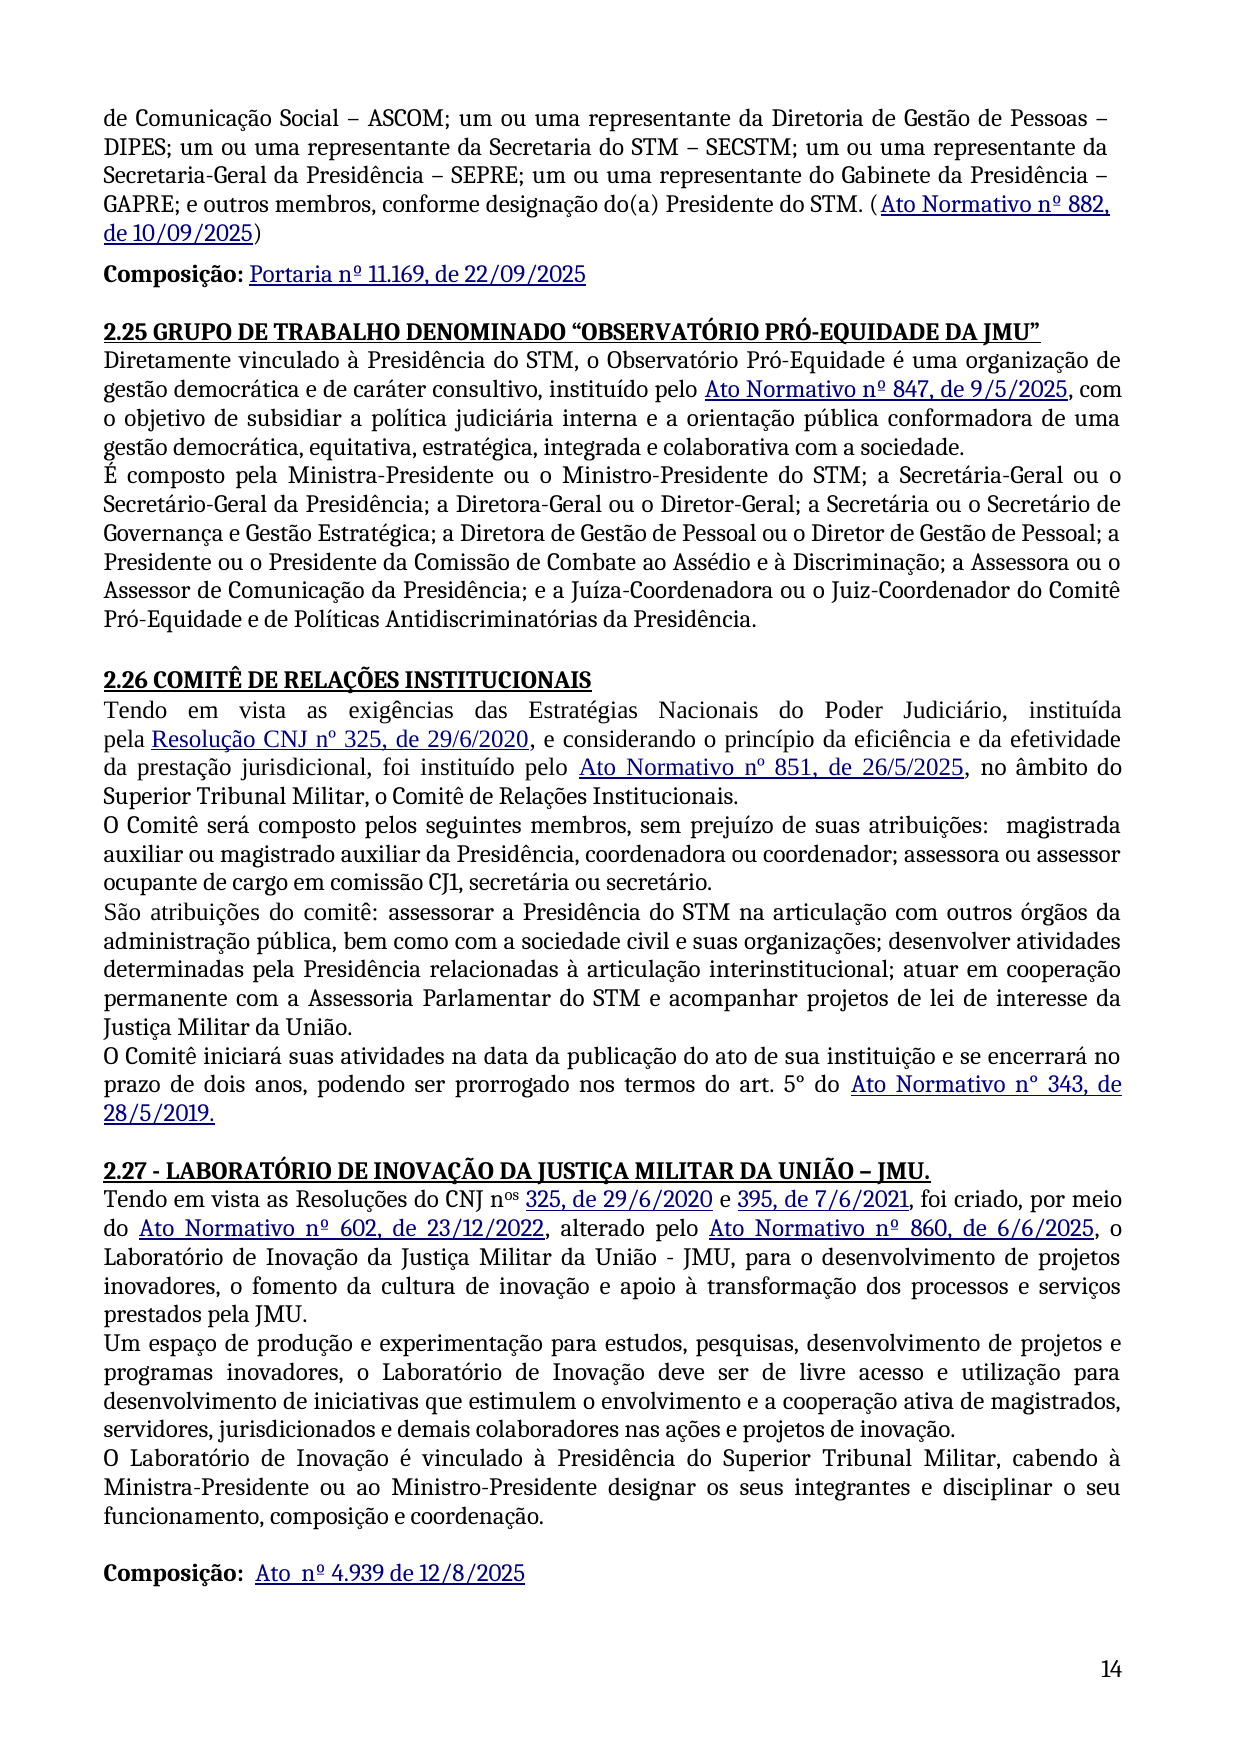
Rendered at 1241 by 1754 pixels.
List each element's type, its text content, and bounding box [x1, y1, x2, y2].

text Um espaço de produção e experimentação para estudos, pesquisas, desenvolvimento de projetos e programas inovadores, o Laboratório de Inovação deve ser de livre acesso e utilização para desenvolvimento de iniciativas que estimulem o envolvimento e a cooperação ativa de magistrados, servidores, jurisdicionados e demais colaboradores nas ações e projetos de inovação. [103, 1329, 1122, 1444]
text O Laboratório de Inovação é vinculado à Presidência do Superior Tribunal Militar, cabendo à Ministra-Presidente ou ao Ministro-Presidente designar os seus integrantes e disciplinar o seu funcionamento, composição e coordenação. [103, 1444, 1122, 1530]
text São atribuições do comitê: assessorar a Presidência do STM na articulação com outros órgãos da administração pública, bem como com a sociedade civil e suas organizações; desenvolver atividades determinadas pela Presidência relacionadas à articulação interinstitucional; atuar em cooperação permanente com a Assessoria Parlamentar do STM e acompanhar projetos de lei de interesse da Justiça Militar da União. [103, 897, 1122, 1042]
text Composição: Portaria nº 11.169, de 22/09/2025 [103, 260, 1122, 289]
text 2.25 GRUPO DE TRABALHO DENOMINADO “OBSERVATÓRIO PRÓ-EQUIDADE DA JMU” [103, 317, 1122, 346]
text Composição: Ato nº 4.939 de 12/8/2025 [103, 1559, 1122, 1588]
text O Comitê iniciará suas atividades na data da publicação do ato de sua instituição e se encerrará no prazo de dois anos, podendo ser prorrogado nos termos do art. 5° do Ato Normativo n° 343, de 28/5/2019. [103, 1042, 1122, 1128]
text Tendo em vista as Resoluções do CNJ nos 325, de 29/6/2020 e 395, de 7/6/2021, foi criado, por meio do Ato Normativo nº 602, de 23/12/2022, alterado pelo Ato Normativo nº 860, de 6/6/2025, o Laboratório de Inovação da Justiça Militar da União - JMU, para o desenvolvimento de projetos inovadores, o fomento da cultura de inovação e apoio à transformação dos processos e serviços prestados pela JMU. [103, 1185, 1122, 1329]
text É composto pela Ministra-Presidente ou o Ministro-Presidente do STM; a Secretária-Geral ou o Secretário-Geral da Presidência; a Diretora-Geral ou o Diretor-Geral; a Secretária ou o Secretário de Governança e Gestão Estratégica; a Diretora de Gestão de Pessoal ou o Diretor de Gestão de Pessoal; a Presidente ou o Presidente da Comissão de Combate ao Assédio e à Discriminação; a Assessora ou o Assessor de Comunicação da Presidência; e a Juíza-Coordenadora ou o Juiz-Coordenador do Comitê Pró-Equidade e de Políticas Antidiscriminatórias da Presidência. [103, 461, 1122, 634]
text 2.27 - LABORATÓRIO DE INOVAÇÃO DA JUSTIÇA MILITAR DA UNIÃO – JMU. [103, 1157, 1122, 1185]
text de Comunicação Social – ASCOM; um ou uma representante da Diretoria de Gestão de Pessoas – DIPES; um ou uma representante da Secretaria do STM – SECSTM; um ou uma representante da Secretaria-Geral da Presidência – SEPRE; um ou uma representante do Gabinete da Presidência – GAPRE; e outros membros, conforme designação do(a) Presidente do STM. (Ato Normativo nº 882, de 10/09/2025) [103, 104, 1110, 247]
text O Comitê será composto pelos seguintes membros, sem prejuízo de suas atribuições: magistrada auxiliar ou magistrado auxiliar da Presidência, coordenadora ou coordenador; assessora ou assessor ocupante de cargo em comissão CJ1, secretária ou secretário. [103, 811, 1122, 897]
text Diretamente vinculado à Presidência do STM, o Observatório Pró-Equidade é uma organização de gestão democrática e de caráter consultivo, instituído pelo Ato Normativo nº 847, de 9/5/2025, com o objetivo de subsidiar a política judiciária interna e a orientação pública conformadora de uma gestão democrática, equitativa, estratégica, integrada e colaborativa com a sociedade. [103, 346, 1122, 461]
text Tendo em vista as exigências das Estratégias Nacionais do Poder Judiciário, instituída pela Resolução CNJ nº 325, de 29/6/2020, e considerando o princípio da eficiência e da efetividade da prestação jurisdicional, foi instituído pelo Ato Normativo nº 851, de 26/5/2025, no âmbito do Superior Tribunal Militar, o Comitê de Relações Institucionais. [103, 695, 1122, 811]
text 2.26 COMITÊ DE RELAÇÕES INSTITUCIONAIS [103, 666, 1122, 695]
